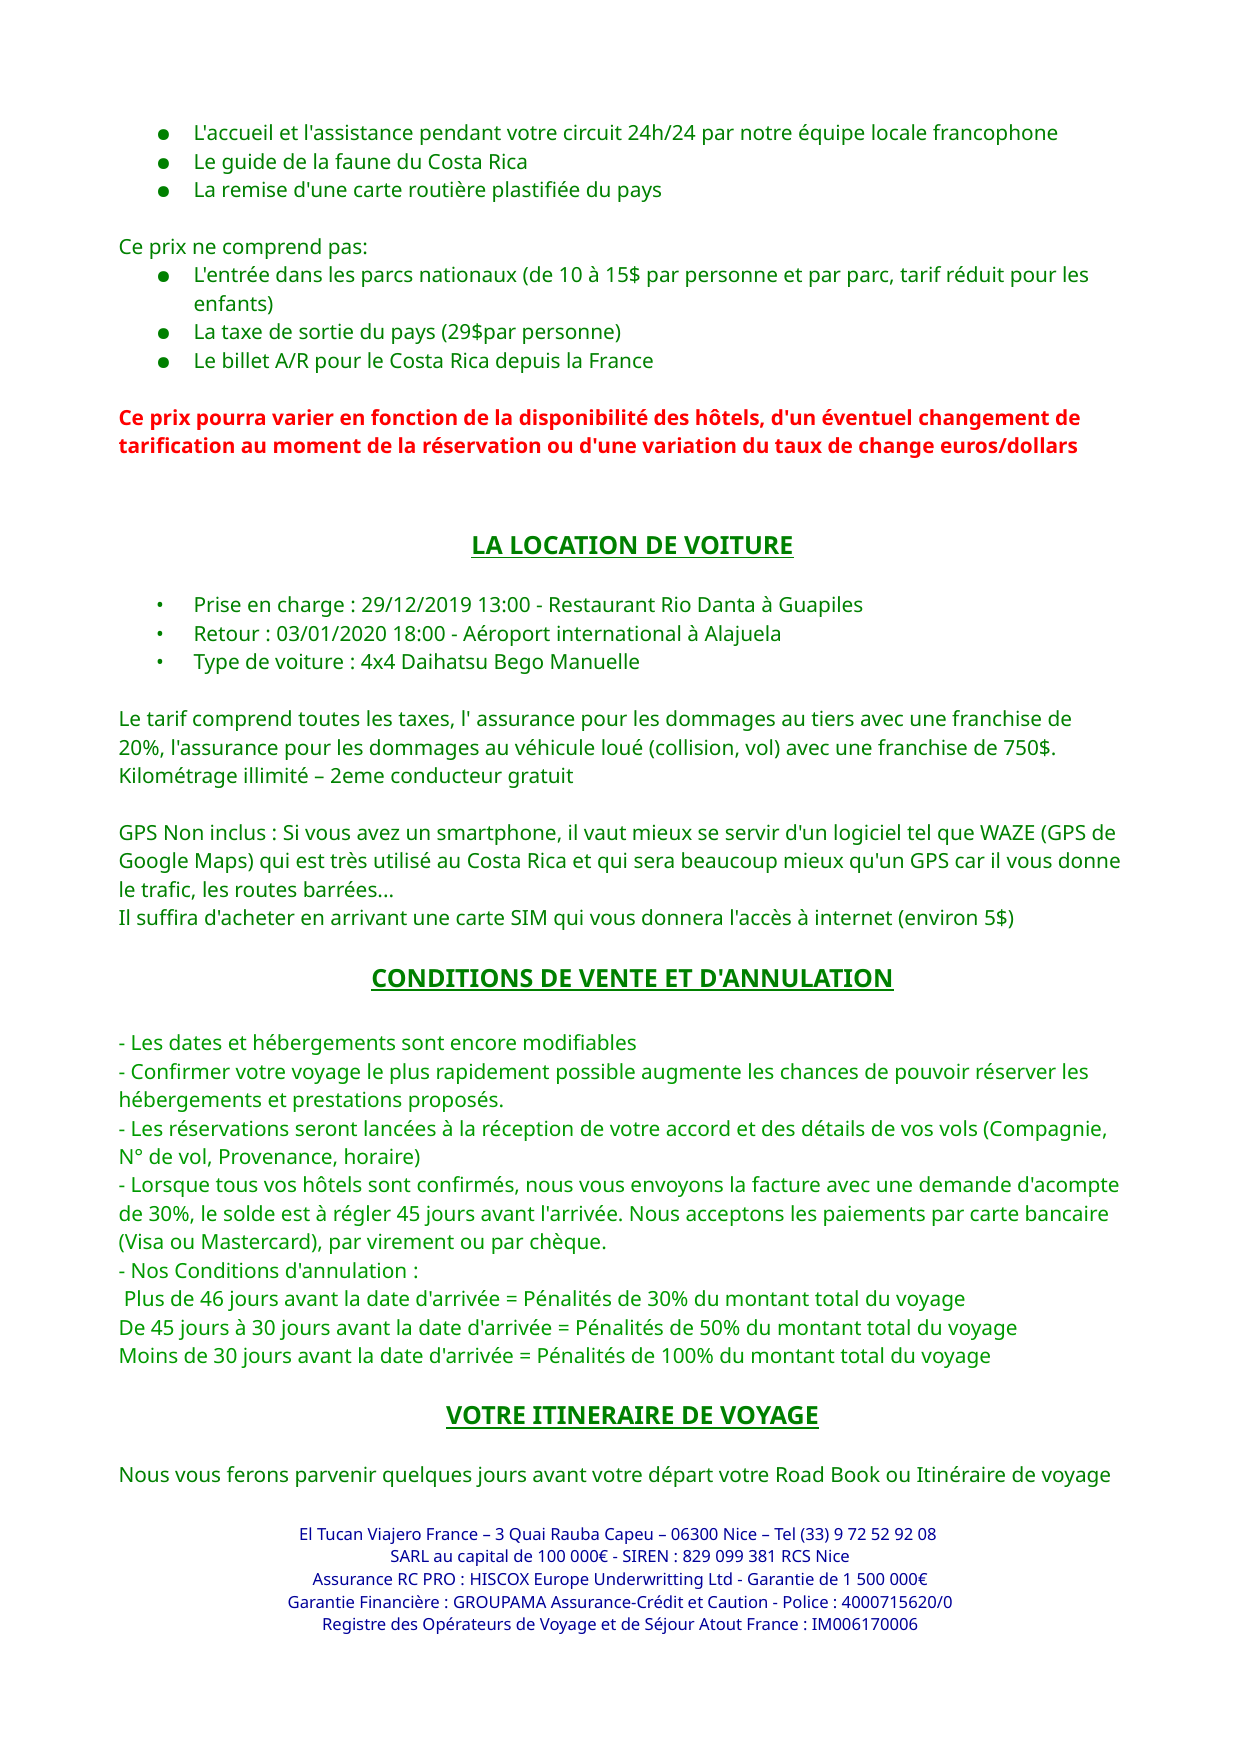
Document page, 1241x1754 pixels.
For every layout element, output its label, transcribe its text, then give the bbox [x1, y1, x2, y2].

list Retour : 03/01/2020 18:00 - Aéroport international à Alajuela [156, 619, 1122, 647]
list Le billet A/R pour le Costa Rica depuis la France [156, 346, 1122, 374]
list Prise en charge : 29/12/2019 13:00 - Restaurant Rio Danta à Guapiles [156, 590, 1122, 619]
text VOTRE ITINERAIRE DE VOYAGE [118, 1398, 1146, 1432]
text Ce prix ne comprend pas: [118, 232, 1122, 261]
list L'accueil et l'assistance pendant votre circuit 24h/24 par notre équipe locale francophone [156, 118, 1122, 147]
text - Les réservations seront lancées à la réception de votre accord et des détails de vos vols (Compagnie, N° de vol, Provenance, horaire) [118, 1114, 1122, 1171]
text - Confirmer votre voyage le plus rapidement possible augmente les chances de pouvoir réserver les hébergements et prestations proposés. [118, 1057, 1122, 1114]
list Le guide de la faune du Costa Rica [156, 147, 1122, 175]
list La taxe de sortie du pays (29$par personne) [156, 317, 1122, 346]
text Kilométrage illimité – 2eme conducteur gratuit [118, 761, 1122, 789]
text Plus de 46 jours avant la date d'arrivée = Pénalités de 30% du montant total du voyage De 45 jours à 30 jours avant la date d'arrivée = Pénalités de 50% du montant total du voyage Moins de 30 jours avant la date d'arrivée = Pénalités de 100% du montant total du voyage [118, 1284, 1122, 1369]
text - Nos Conditions d'annulation : [118, 1256, 1122, 1284]
text LA LOCATION DE VOITURE [118, 528, 1146, 562]
text Le tarif comprend toutes les taxes, l' assurance pour les dommages au tiers avec une franchise de 20%, l'assurance pour les dommages au véhicule loué (collision, vol) avec une franchise de 750$. [118, 704, 1122, 761]
list Type de voiture : 4x4 Daihatsu Bego Manuelle [156, 647, 1122, 676]
list L'entrée dans les parcs nationaux (de 10 à 15$ par personne et par parc, tarif réduit pour les enfants) [156, 261, 1122, 317]
text Ce prix pourra varier en fonction de la disponibilité des hôtels, d'un éventuel changement de tarification au moment de la réservation ou d'une variation du taux de change euros/dollars [118, 403, 1122, 459]
text CONDITIONS DE VENTE ET D'ANNULATION [118, 960, 1146, 994]
text - Les dates et hébergements sont encore modifiables [118, 1028, 1122, 1057]
list La remise d'une carte routière plastifiée du pays [156, 175, 1122, 204]
text GPS Non inclus : Si vous avez un smartphone, il vaut mieux se servir d'un logiciel tel que WAZE (GPS de Google Maps) qui est très utilisé au Costa Rica et qui sera beaucoup mieux qu'un GPS car il vous donne le trafic, les routes barrées... Il suffira d'acheter en arrivant une carte SIM qui vous donnera l'accès à internet (environ 5$) [118, 818, 1122, 932]
text Nous vous ferons parvenir quelques jours avant votre départ votre Road Book ou Itinéraire de voyage [118, 1461, 1146, 1489]
text - Lorsque tous vos hôtels sont confirmés, nous vous envoyons la facture avec une demande d'acompte de 30%, le solde est à régler 45 jours avant l'arrivée. Nous acceptons les paiements par carte bancaire (Visa ou Mastercard), par virement ou par chèque. [118, 1171, 1122, 1256]
